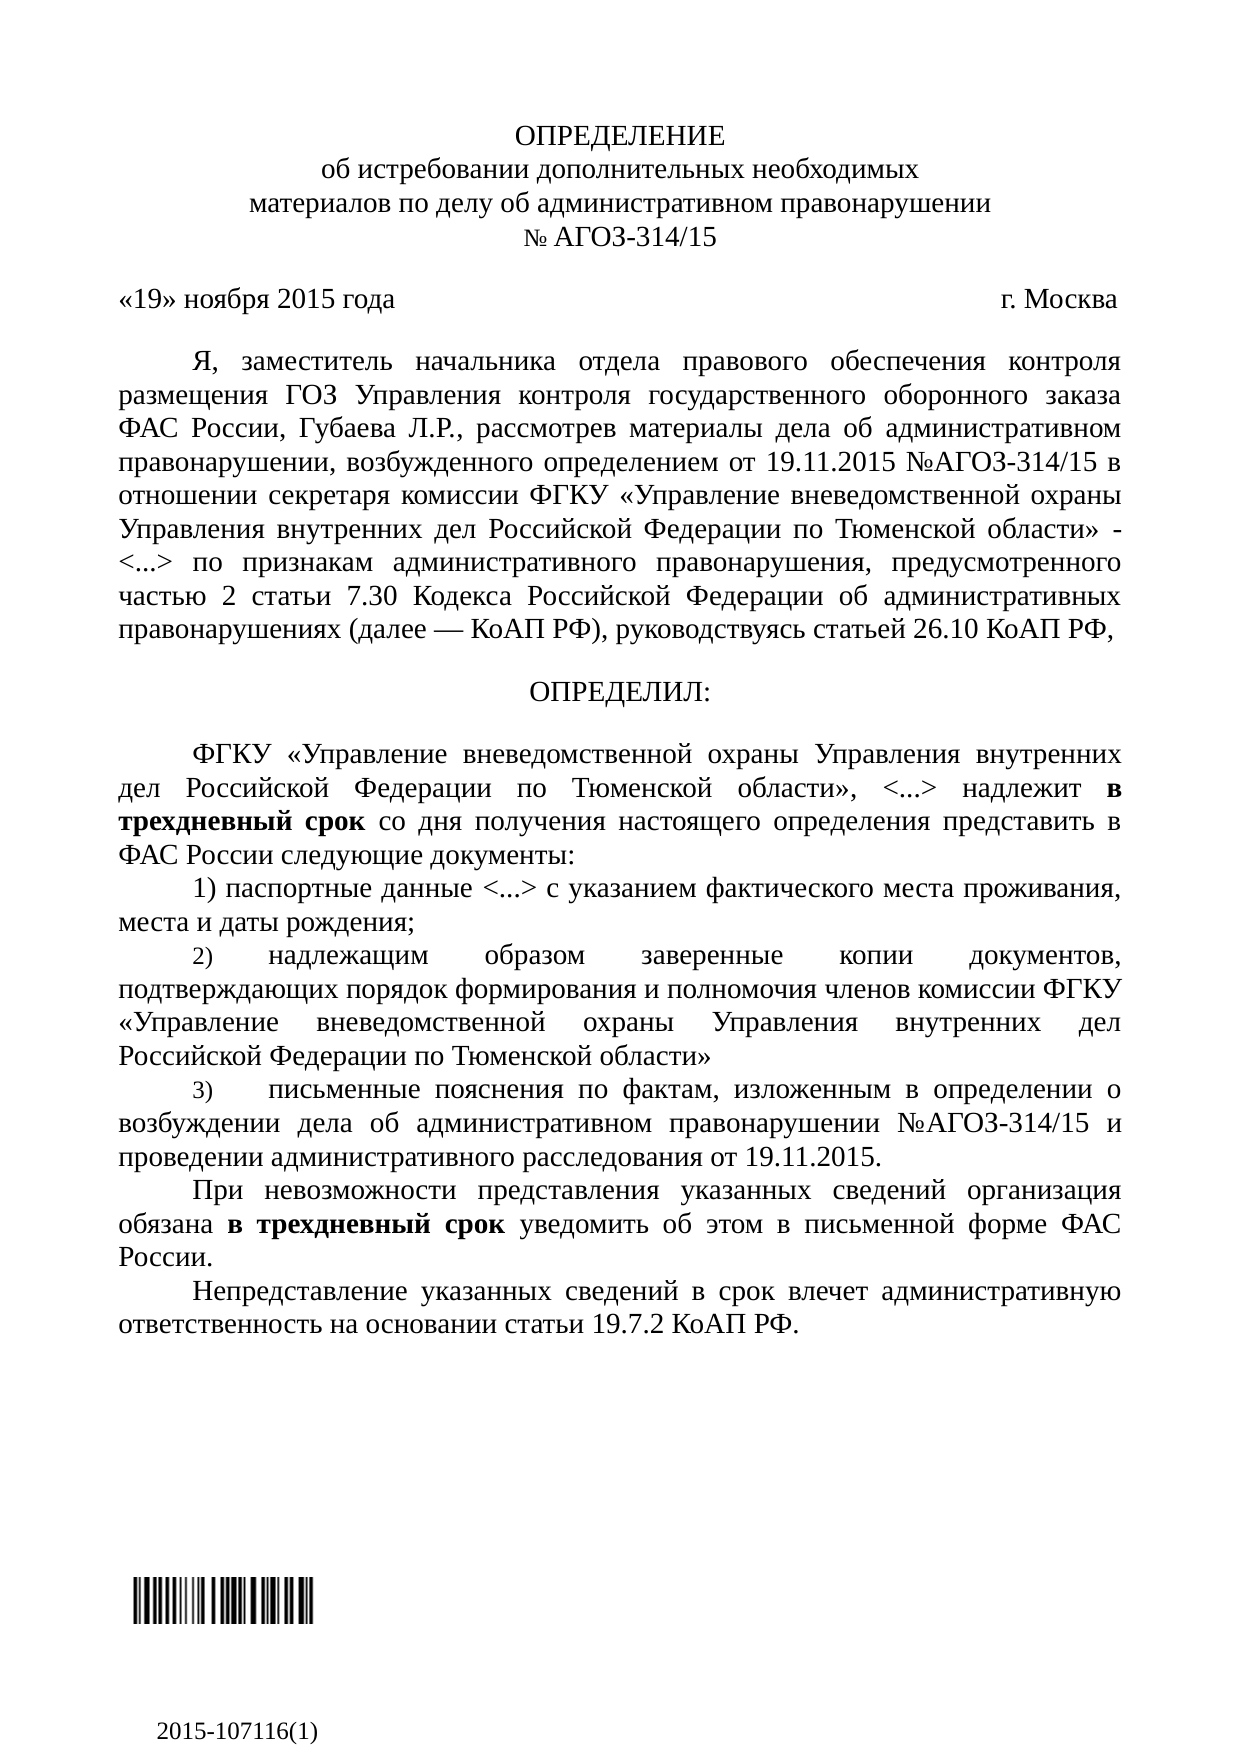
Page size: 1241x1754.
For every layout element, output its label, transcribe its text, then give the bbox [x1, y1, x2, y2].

list письменные пояснения по фактам, изложенным в определении о возбуждении дела об административном правонарушении №АГОЗ-314/15 и проведении административного расследования от 19.11.2015. [118, 1072, 1122, 1172]
text При невозможности представления указанных сведений организация обязана в трехдневный срок уведомить об этом в письменной форме ФАС России. [118, 1172, 1122, 1273]
text 1) паспортные данные <...> с указанием фактического места проживания, места и даты рождения; [118, 870, 1122, 937]
text Непредставление указанных сведений в срок влечет административную ответственность на основании статьи 19.7.2 КоАП РФ. [118, 1273, 1122, 1340]
picture [118, 1577, 331, 1624]
text об истребовании дополнительных необходимых [118, 152, 1122, 185]
text ОПРЕДЕЛЕНИЕ [118, 118, 1122, 152]
text ФГКУ «Управление вневедомственной охраны Управления внутренних дел Российской Федерации по Тюменской области», <...> надлежит в трехдневный срок со дня получения настоящего определения представить в ФАС России следующие документы: [118, 736, 1122, 870]
text № АГОЗ-314/15 [118, 219, 1122, 252]
text Я, заместитель начальника отдела правового обеспечения контроля размещения ГОЗ Управления контроля государственного оборонного заказа ФАС России, Губаева Л.Р., рассмотрев материалы дела об административном правонарушении, возбужденного определением от 19.11.2015 №АГОЗ-314/15 в отношении секретаря комиссии ФГКУ «Управление вневедомственной охраны Управления внутренних дел Российской Федерации по Тюменской области» - <...> по признакам административного правонарушения, предусмотренного частью 2 статьи 7.30 Кодекса Российской Федерации об административных правонарушениях (далее — КоАП РФ), руководствуясь статьей 26.10 КоАП РФ, [118, 343, 1122, 645]
text «19» ноября 2015 года г. Москва [118, 281, 1122, 314]
text ОПРЕДЕЛИЛ: [118, 674, 1122, 707]
list надлежащим образом заверенные копии документов, подтверждающих порядок формирования и полномочия членов комиссии ФГКУ «Управление вневедомственной охраны Управления внутренних дел Российской Федерации по Тюменской области» [118, 937, 1122, 1072]
text материалов по делу об административном правонарушении [118, 185, 1122, 219]
